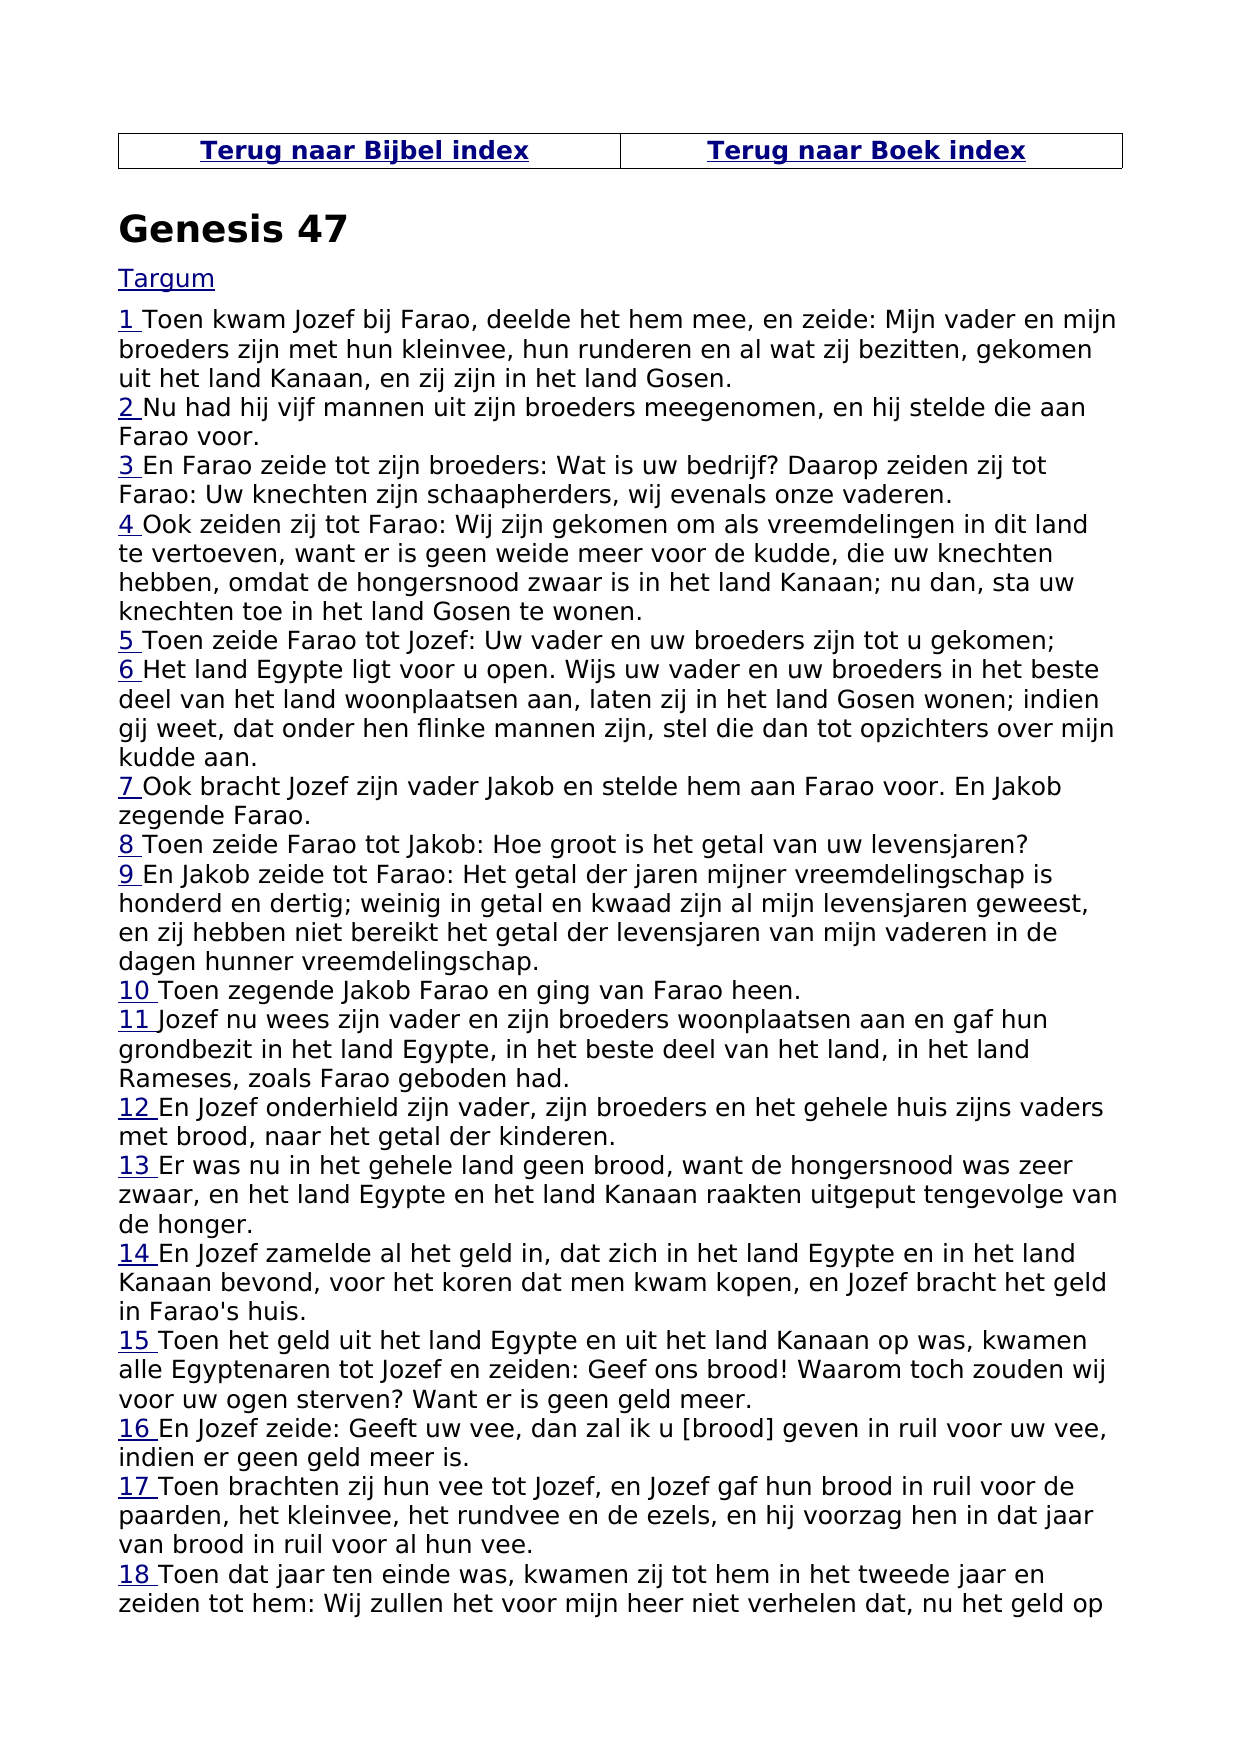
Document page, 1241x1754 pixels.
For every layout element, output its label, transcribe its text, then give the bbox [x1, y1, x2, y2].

text Targum [118, 264, 1122, 293]
table_header Terug naar Boek index [621, 134, 1122, 168]
subtitle Genesis 47 [118, 208, 1122, 252]
text 1 Toen kwam Jozef bij Farao, deelde het hem mee, en zeide: Mijn vader en mijn broeders zijn met hun kleinvee, hun runderen en al wat zij bezitten, gekomen uit het land Kanaan, en zij zijn in het land Gosen. 2 Nu had hij vijf mannen uit zijn broeders meegenomen, en hij stelde die aan Farao voor. 3 En Farao zeide tot zijn broeders: Wat is uw bedrijf? Daarop zeiden zij tot Farao: Uw knechten zijn schaapherders, wij evenals onze vaderen. 4 Ook zeiden zij tot Farao: Wij zijn gekomen om als vreemdelingen in dit land te vertoeven, want er is geen weide meer voor de kudde, die uw knechten hebben, omdat de hongersnood zwaar is in het land Kanaan; nu dan, sta uw knechten toe in het land Gosen te wonen. 5 Toen zeide Farao tot Jozef: Uw vader en uw broeders zijn tot u gekomen; 6 Het land Egypte ligt voor u open. Wijs uw vader en uw broeders in het beste deel van het land woonplaatsen aan, laten zij in het land Gosen wonen; indien gij weet, dat onder hen flinke mannen zijn, stel die dan tot opzichters over mijn kudde aan. 7 Ook bracht Jozef zijn vader Jakob en stelde hem aan Farao voor. En Jakob zegende Farao. 8 Toen zeide Farao tot Jakob: Hoe groot is het getal van uw levensjaren? 9 En Jakob zeide tot Farao: Het getal der jaren mijner vreemdelingschap is honderd en dertig; weinig in getal en kwaad zijn al mijn levensjaren geweest, en zij hebben niet bereikt het getal der levensjaren van mijn vaderen in de dagen hunner vreemdelingschap. 10 Toen zegende Jakob Farao en ging van Farao heen. 11 Jozef nu wees zijn vader en zijn broeders woonplaatsen aan en gaf hun grondbezit in het land Egypte, in het beste deel van het land, in het land Rameses, zoals Farao geboden had. 12 En Jozef onderhield zijn vader, zijn broeders en het gehele huis zijns vaders met brood, naar het getal der kinderen. 13 Er was nu in het gehele land geen brood, want de hongersnood was zeer zwaar, en het land Egypte en het land Kanaan raakten uitgeput tengevolge van de honger. 14 En Jozef zamelde al het geld in, dat zich in het land Egypte en in het land Kanaan bevond, voor het koren dat men kwam kopen, en Jozef bracht het geld in Farao's huis. 15 Toen het geld uit het land Egypte en uit het land Kanaan op was, kwamen alle Egyptenaren tot Jozef en zeiden: Geef ons brood! Waarom toch zouden wij voor uw ogen sterven? Want er is geen geld meer. 16 En Jozef zeide: Geeft uw vee, dan zal ik u [brood] geven in ruil voor uw vee, indien er geen geld meer is. 17 Toen brachten zij hun vee tot Jozef, en Jozef gaf hun brood in ruil voor de paarden, het kleinvee, het rundvee en de ezels, en hij voorzag hen in dat jaar van brood in ruil voor al hun vee. 18 Toen dat jaar ten einde was, kwamen zij tot hem in het tweede jaar en zeiden tot hem: Wij zullen het voor mijn heer niet verhelen dat, nu het geld op [118, 306, 1122, 1618]
table_header Terug naar Bijbel index [119, 134, 620, 168]
